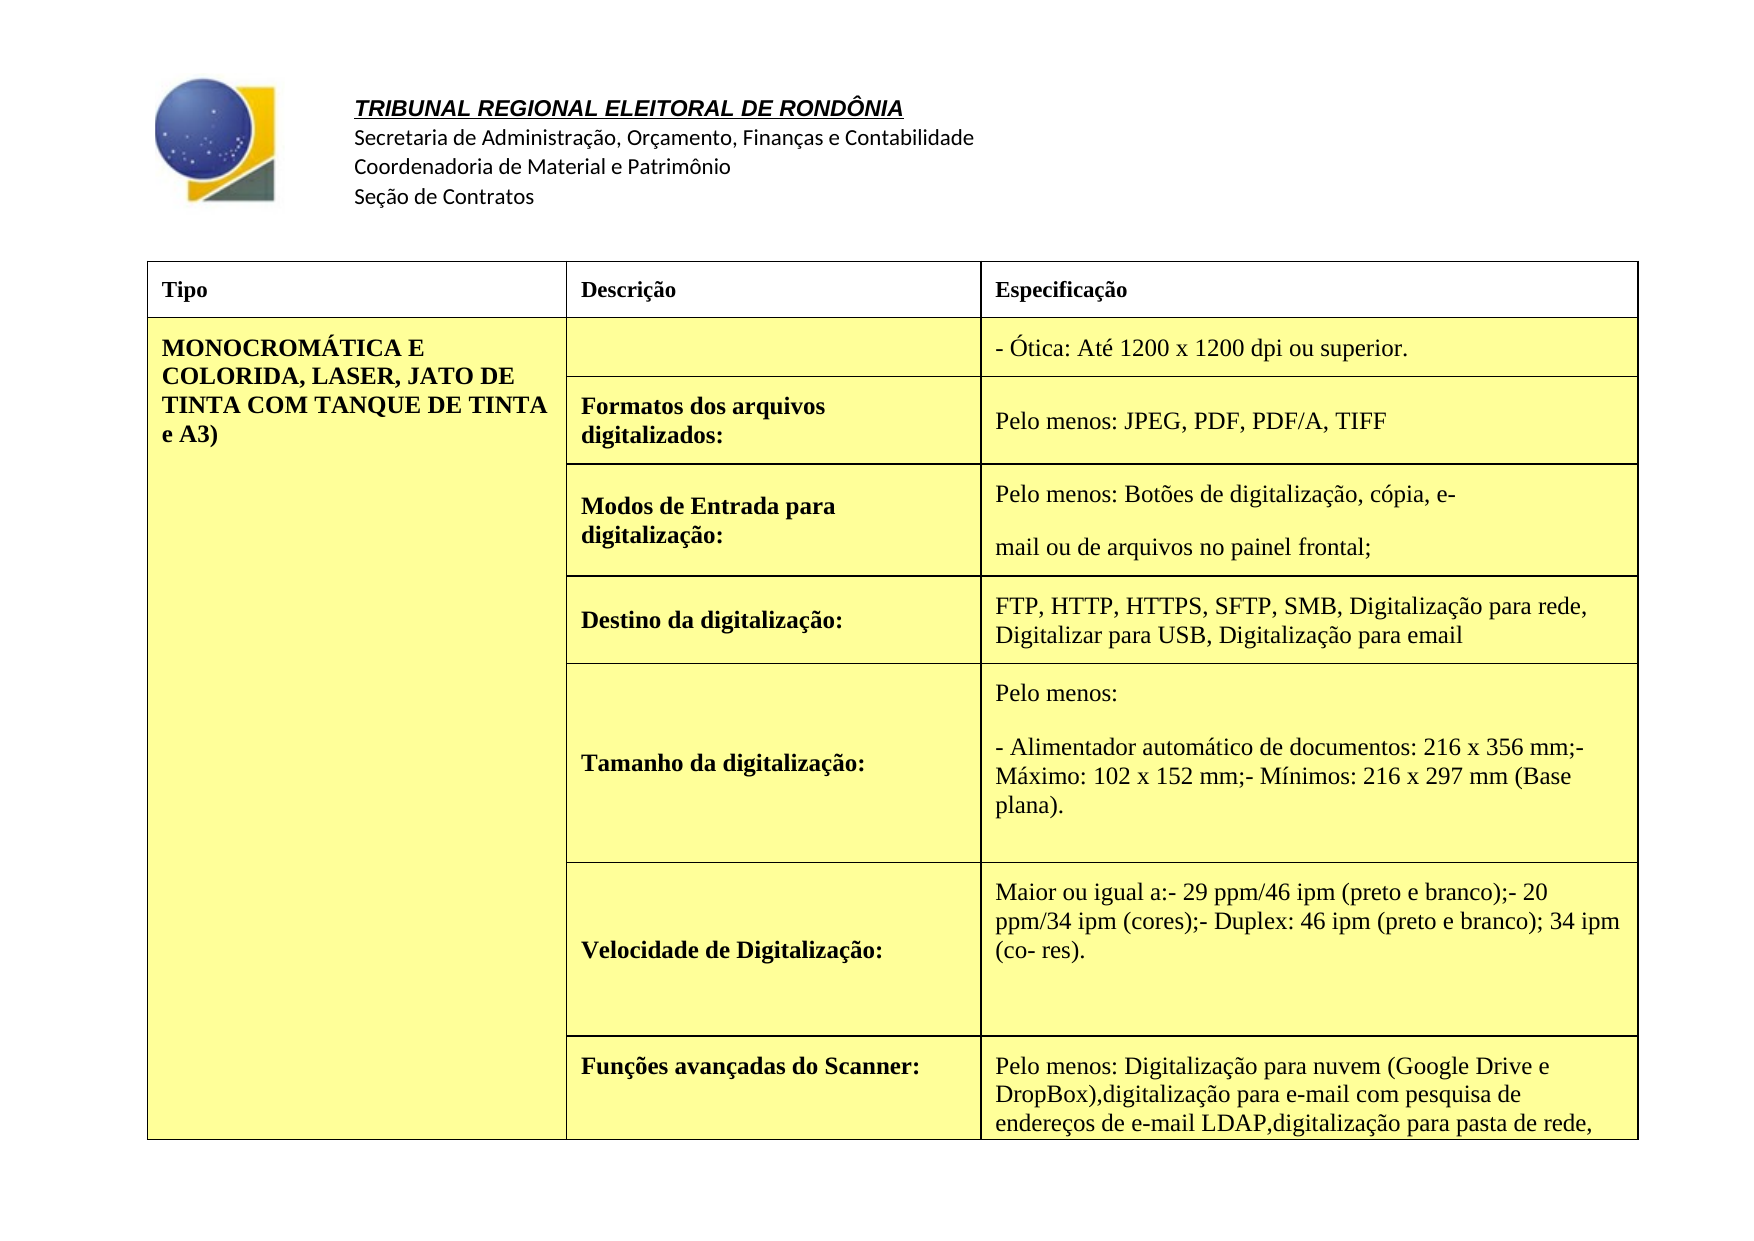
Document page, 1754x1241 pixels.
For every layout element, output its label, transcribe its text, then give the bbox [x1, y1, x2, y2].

table_cell Formatos dos arquivos digitalizados: [567, 377, 980, 463]
table_cell Pelo menos: Digitalização para nuvem (Google Drive e DropBox),digitalização para e-mail com pesquisa de endereços de e-mail LDAP,digitalização para pasta de rede, [982, 1037, 1637, 1139]
table_cell Funções avançadas do Scanner: [567, 1037, 980, 1139]
table_cell FTP, HTTP, HTTPS, SFTP, SMB, Digitalização para rede, Digitalizar para USB, Digitalização para email [982, 577, 1637, 663]
table_cell Pelo menos: - Alimentador automático de documentos: 216 x 356 mm;- Máximo: 102 x 152 mm;- Mínimos: 216 x 297 mm (Base plana). [982, 664, 1637, 861]
table_cell MONOCROMÁTICA E COLORIDA, LASER, JATO DE TINTA COM TANQUE DE TINTA e A3) [148, 318, 566, 1139]
table_cell Pelo menos: JPEG, PDF, PDF/A, TIFF [982, 377, 1637, 463]
table_cell Destino da digitalização: [567, 577, 980, 663]
table_header Especificação [982, 262, 1637, 317]
table_cell Pelo menos: Botões de digitalização, cópia, e- mail ou de arquivos no painel frontal; [982, 465, 1637, 575]
table_cell Modos de Entrada para digitalização: [567, 465, 980, 575]
table_cell [567, 318, 980, 376]
table_header Tipo [148, 262, 566, 317]
table_cell Maior ou igual a:- 29 ppm/46 ipm (preto e branco);- 20 ppm/34 ipm (cores);- Duplex: 46 ipm (preto e branco); 34 ipm (co- res). [982, 863, 1637, 1035]
table_cell Velocidade de Digitalização: [567, 863, 980, 1035]
table_cell Tamanho da digitalização: [567, 664, 980, 861]
table_header Descrição [567, 262, 980, 317]
table_cell - Ótica: Até 1200 x 1200 dpi ou superior. [982, 318, 1637, 376]
